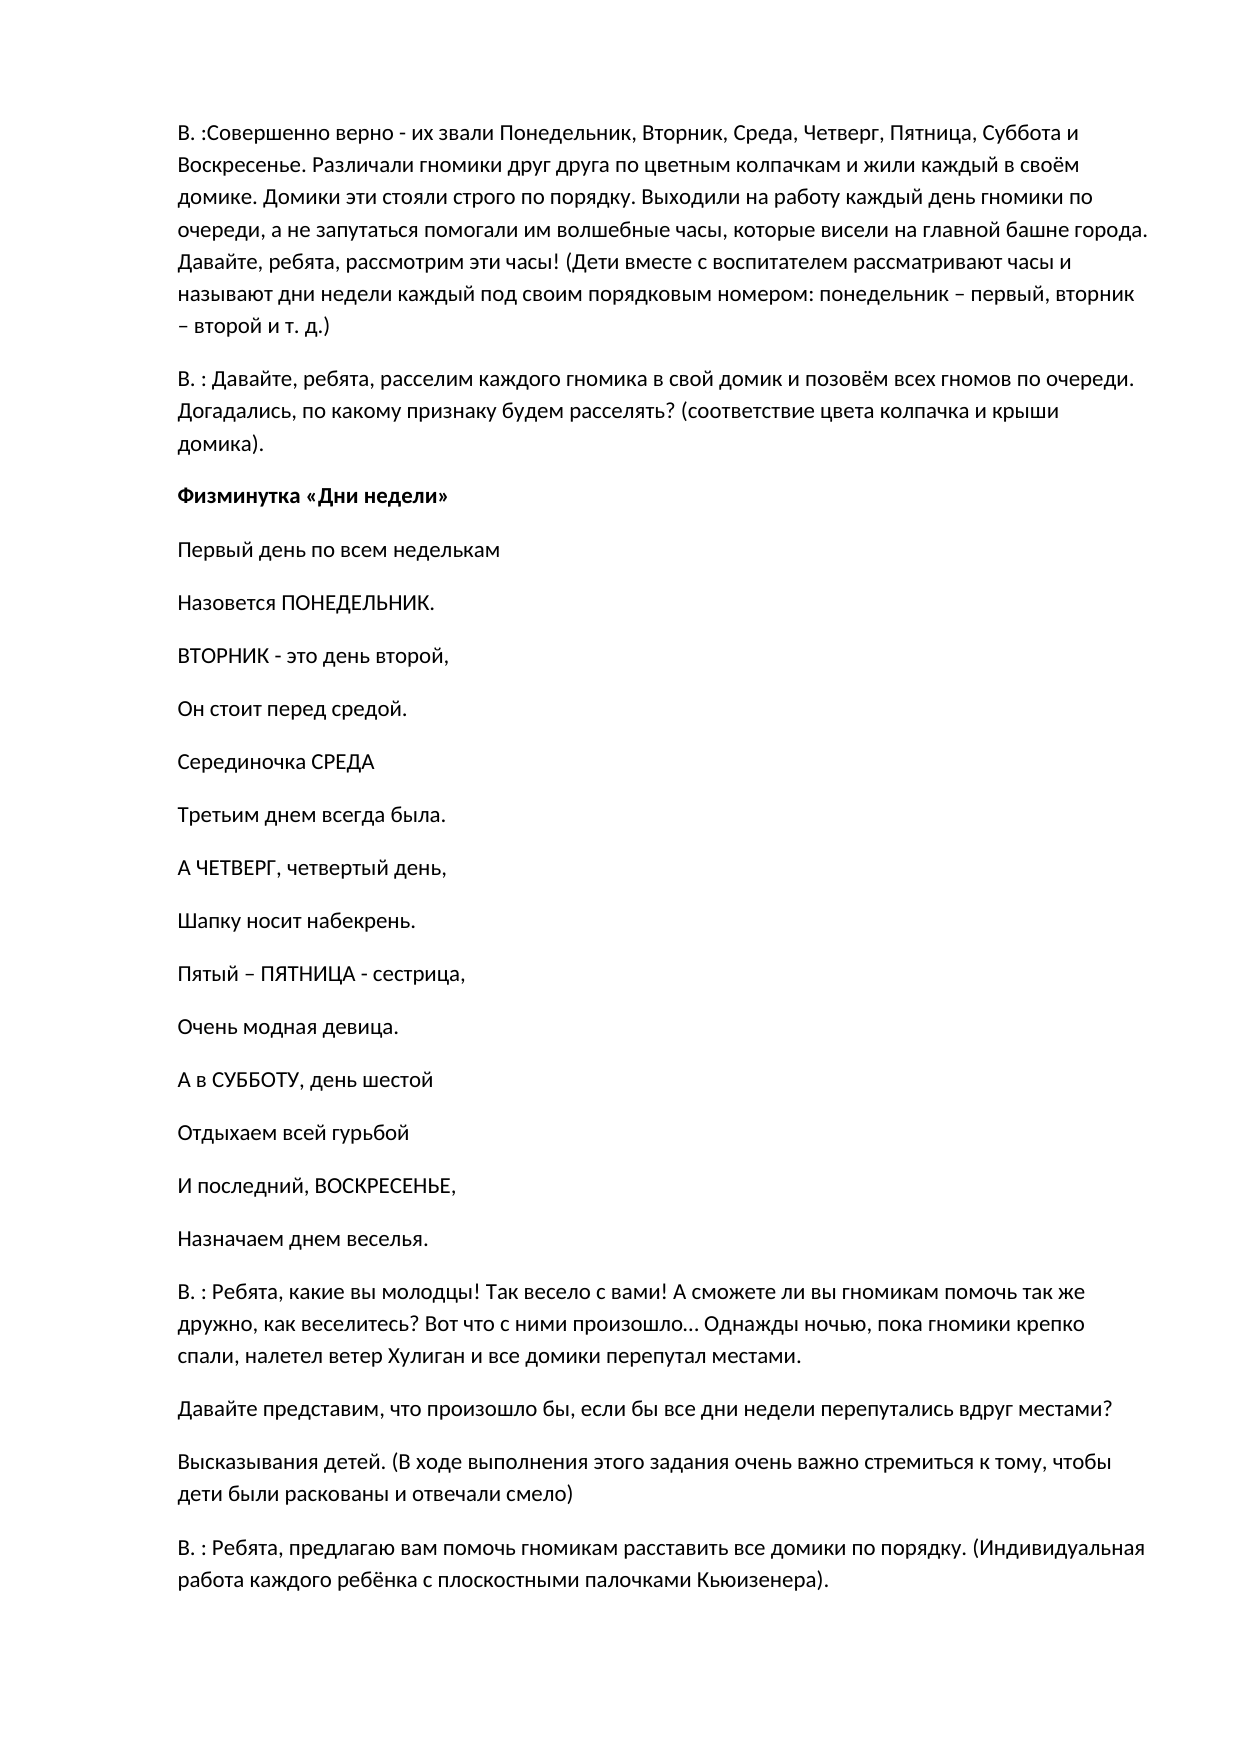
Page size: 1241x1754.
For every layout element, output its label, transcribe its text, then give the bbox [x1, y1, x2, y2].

text В. : Ребята, какие вы молодцы! Так весело с вами! А сможете ли вы гномикам помочь так же дружно, как веселитесь? Вот что с ними произошло… Однажды ночью, пока гномики крепко спали, налетел ветер Хулиган и все домики перепутал местами. [177, 1277, 1152, 1369]
text Серединочка СРЕДА [177, 747, 1152, 775]
text Шапку носит набекрень. [177, 906, 1152, 934]
text А ЧЕТВЕРГ, четвертый день, [177, 853, 1152, 881]
text Назначаем днем веселья. [177, 1224, 1152, 1252]
text Назовется ПОНЕДЕЛЬНИК. [177, 588, 1152, 616]
text Давайте представим, что произошло бы, если бы все дни недели перепутались вдруг местами? [177, 1394, 1152, 1422]
text Первый день по всем неделькам [177, 535, 1152, 563]
text ВТОРНИК - это день второй, [177, 641, 1152, 669]
text В. : Давайте, ребята, расселим каждого гномика в свой домик и позовём всех гномов по очереди. Догадались, по какому признаку будем расселять? (соответствие цвета колпачка и крыши домика). [177, 364, 1152, 457]
text Он стоит перед средой. [177, 694, 1152, 722]
text В. :Совершенно верно - их звали Понедельник, Вторник, Среда, Четверг, Пятница, Суббота и Воскресенье. Различали гномики друг друга по цветным колпачкам и жили каждый в своём домике. Домики эти стояли строго по порядку. Выходили на работу каждый день гномики по очереди, а не запутаться помогали им волшебные часы, которые висели на главной башне города. Давайте, ребята, рассмотрим эти часы! (Дети вместе с воспитателем рассматривают часы и называют дни недели каждый под своим порядковым номером: понедельник – первый, вторник – второй и т. д.) [177, 118, 1152, 339]
text Очень модная девица. [177, 1012, 1152, 1040]
text И последний, ВОСКРЕСЕНЬЕ, [177, 1171, 1152, 1199]
text Физминутка «Дни недели» [177, 482, 1152, 510]
text Пятый – ПЯТНИЦА - сестрица, [177, 959, 1152, 987]
text Высказывания детей. (В ходе выполнения этого задания очень важно стремиться к тому, чтобы дети были раскованы и отвечали смело) [177, 1447, 1152, 1508]
text В. : Ребята, предлагаю вам помочь гномикам расставить все домики по порядку. (Индивидуальная работа каждого ребёнка с плоскостными палочками Кьюизенера). [177, 1533, 1152, 1593]
text А в СУББОТУ, день шестой [177, 1065, 1152, 1093]
text Отдыхаем всей гурьбой [177, 1118, 1152, 1146]
text Третьим днем всегда была. [177, 800, 1152, 828]
